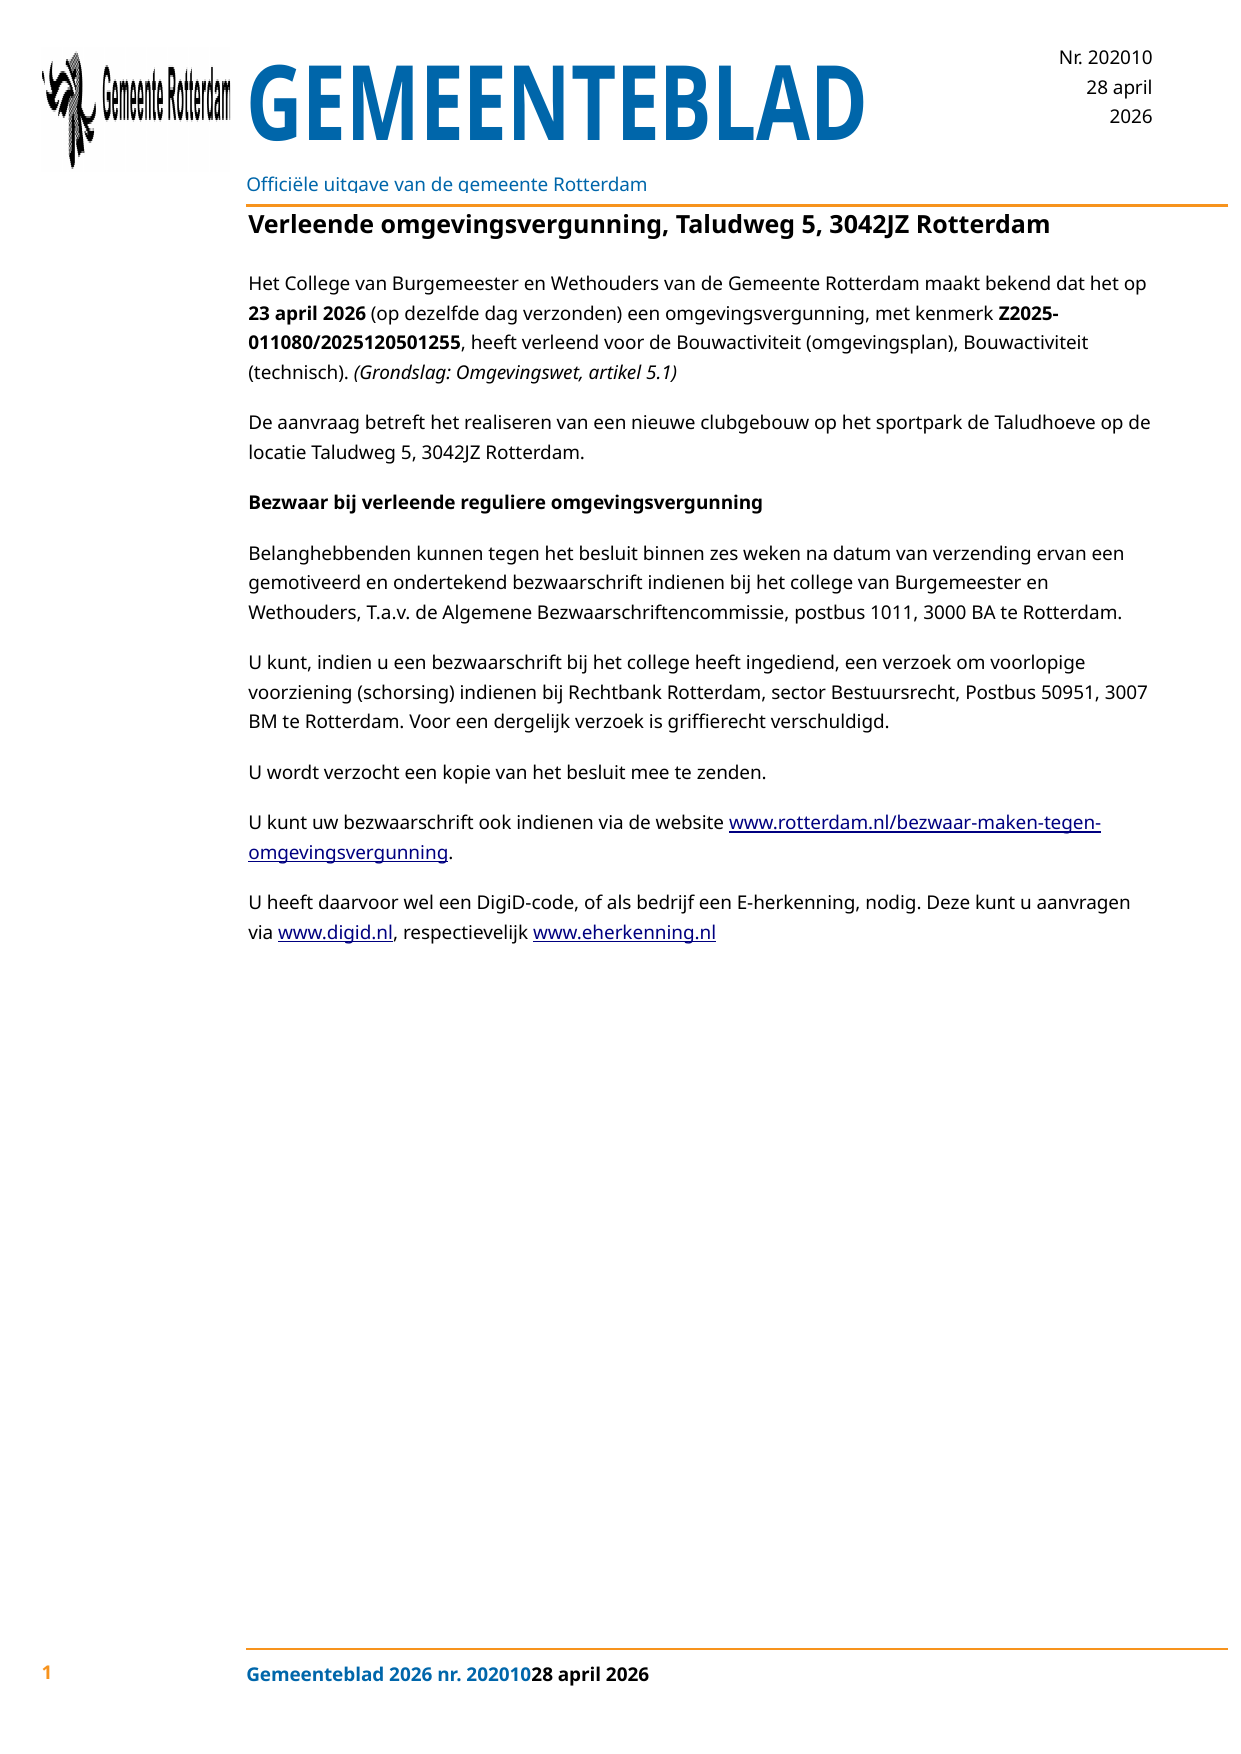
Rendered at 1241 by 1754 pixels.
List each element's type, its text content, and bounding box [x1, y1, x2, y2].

text Verleende omgevingsvergunning, Taludweg 5, 3042JZ Rotterdam [248, 207, 1152, 241]
text Bezwaar bij verleende reguliere omgevingsvergunning [248, 489, 1152, 515]
text U kunt, indien u een bezwaarschrift bij het college heeft ingediend, een verzoek om voorlopige voorziening (schorsing) indienen bij Rechtbank Rotterdam, sector Bestuursrecht, Postbus 50951, 3007 BM te Rotterdam. Voor een dergelijk verzoek is griffierecht verschuldigd. [248, 649, 1152, 734]
text U heeft daarvoor wel een DigiD-code, of als bedrijf een E-herkenning, nodig. Deze kunt u aanvragen via www.digid.nl, respectievelijk www.eherkenning.nl [248, 889, 1152, 945]
picture [41, 47, 231, 172]
text U wordt verzocht een kopie van het besluit mee te zenden. [248, 759, 1152, 785]
text Belanghebbenden kunnen tegen het besluit binnen zes weken na datum van verzending ervan een gemotiveerd en ondertekend bezwaarschrift indienen bij het college van Burgemeester en Wethouders, T.a.v. de Algemene Bezwaarschriftencommissie, postbus 1011, 3000 BA te Rotterdam. [248, 540, 1152, 625]
text De aanvraag betreft het realiseren van een nieuwe clubgebouw op het sportpark de Taludhoeve op de locatie Taludweg 5, 3042JZ Rotterdam. [248, 409, 1152, 465]
text U kunt uw bezwaarschrift ook indienen via de website www.rotterdam.nl/bezwaar-maken-tegen-omgevingsvergunning. [248, 809, 1152, 865]
text Het College van Burgemeester en Wethouders van de Gemeente Rotterdam maakt bekend dat het op 23 april 2026 (op dezelfde dag verzonden) een omgevingsvergunning, met kenmerk Z2025-011080/2025120501255, heeft verleend voor de Bouwactiviteit (omgevingsplan), Bouwactiviteit (technisch). (Grondslag: Omgevingswet, artikel 5.1) [248, 270, 1152, 385]
